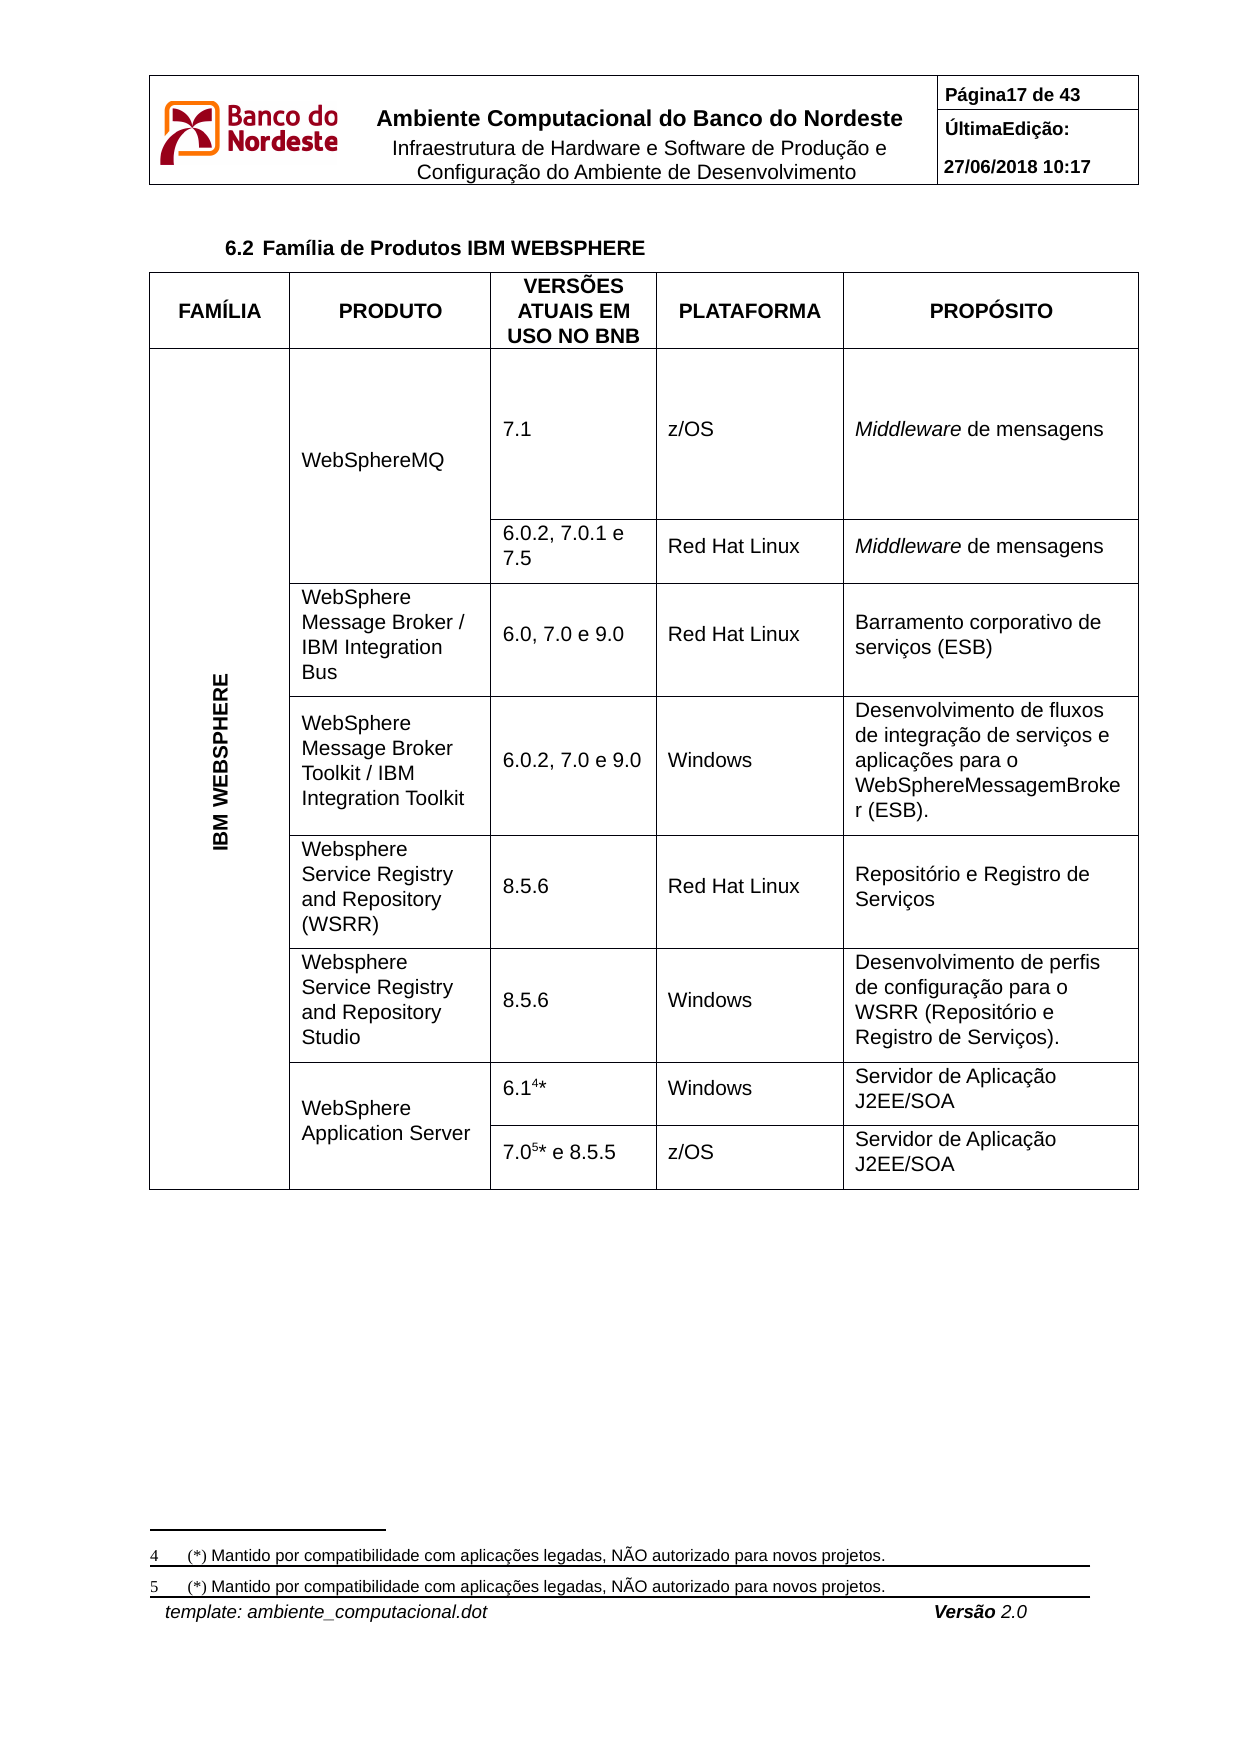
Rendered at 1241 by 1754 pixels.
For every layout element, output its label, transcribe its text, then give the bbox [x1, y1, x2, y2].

table_cell Red Hat Linux [657, 520, 843, 582]
table_cell 7.0* e 8.5.5 [491, 1126, 656, 1189]
table_cell WebSphere Application Server [290, 1063, 490, 1189]
table_header VERSÕES ATUAIS EM USO NO BNB [491, 273, 656, 348]
table_cell Middleware de mensagens [844, 520, 1138, 582]
table_header FAMÍLIA [150, 273, 289, 348]
picture [160, 101, 338, 165]
table_cell WebSphere Message Broker Toolkit / IBM Integration Toolkit [290, 697, 490, 834]
table_cell WebSphereMQ [290, 349, 490, 582]
table_cell Windows [657, 697, 843, 834]
table_cell Servidor de Aplicação J2EE/SOA [844, 1126, 1138, 1189]
table_cell WebSphere Message Broker / IBM Integration Bus [290, 584, 490, 696]
table_cell Websphere Service Registry and Repository Studio [290, 949, 490, 1062]
table_cell Servidor de Aplicação J2EE/SOA [844, 1063, 1138, 1125]
table_cell Red Hat Linux [657, 584, 843, 696]
table_cell 6.0, 7.0 e 9.0 [491, 584, 656, 696]
table_cell Desenvolvimento de perfis de configuração para o WSRR (Repositório e Registro de Serviços). [844, 949, 1138, 1062]
table_cell Windows [657, 1063, 843, 1125]
table_cell IBM WEBSPHERE [150, 349, 289, 1189]
table_cell 6.0.2, 7.0 e 9.0 [491, 697, 656, 834]
table_cell z/OS [657, 1126, 843, 1189]
table_cell Repositório e Registro de Serviços [844, 836, 1138, 948]
table_cell Red Hat Linux [657, 836, 843, 948]
table_cell 8.5.6 [491, 949, 656, 1062]
table_cell Desenvolvimento de fluxos de integração de serviços e aplicações para o WebSphereMessagemBroker (ESB). [844, 697, 1138, 834]
table_cell 7.1 [491, 349, 656, 519]
table_cell Barramento corporativo de serviços (ESB) [844, 584, 1138, 696]
table_cell Windows [657, 949, 843, 1062]
table_header PROPÓSITO [844, 273, 1138, 348]
table_header PRODUTO [290, 273, 490, 348]
table_cell 6.0.2, 7.0.1 e 7.5 [491, 520, 656, 582]
table_cell Websphere Service Registry and Repository (WSRR) [290, 836, 490, 948]
table_cell 8.5.6 [491, 836, 656, 948]
table_cell 6.1* [491, 1063, 656, 1125]
table_cell z/OS [657, 349, 843, 519]
table_cell Middleware de mensagens [844, 349, 1138, 519]
subtitle Família de Produtos IBM WEBSPHERE [225, 235, 1090, 260]
table_header PLATAFORMA [657, 273, 843, 348]
